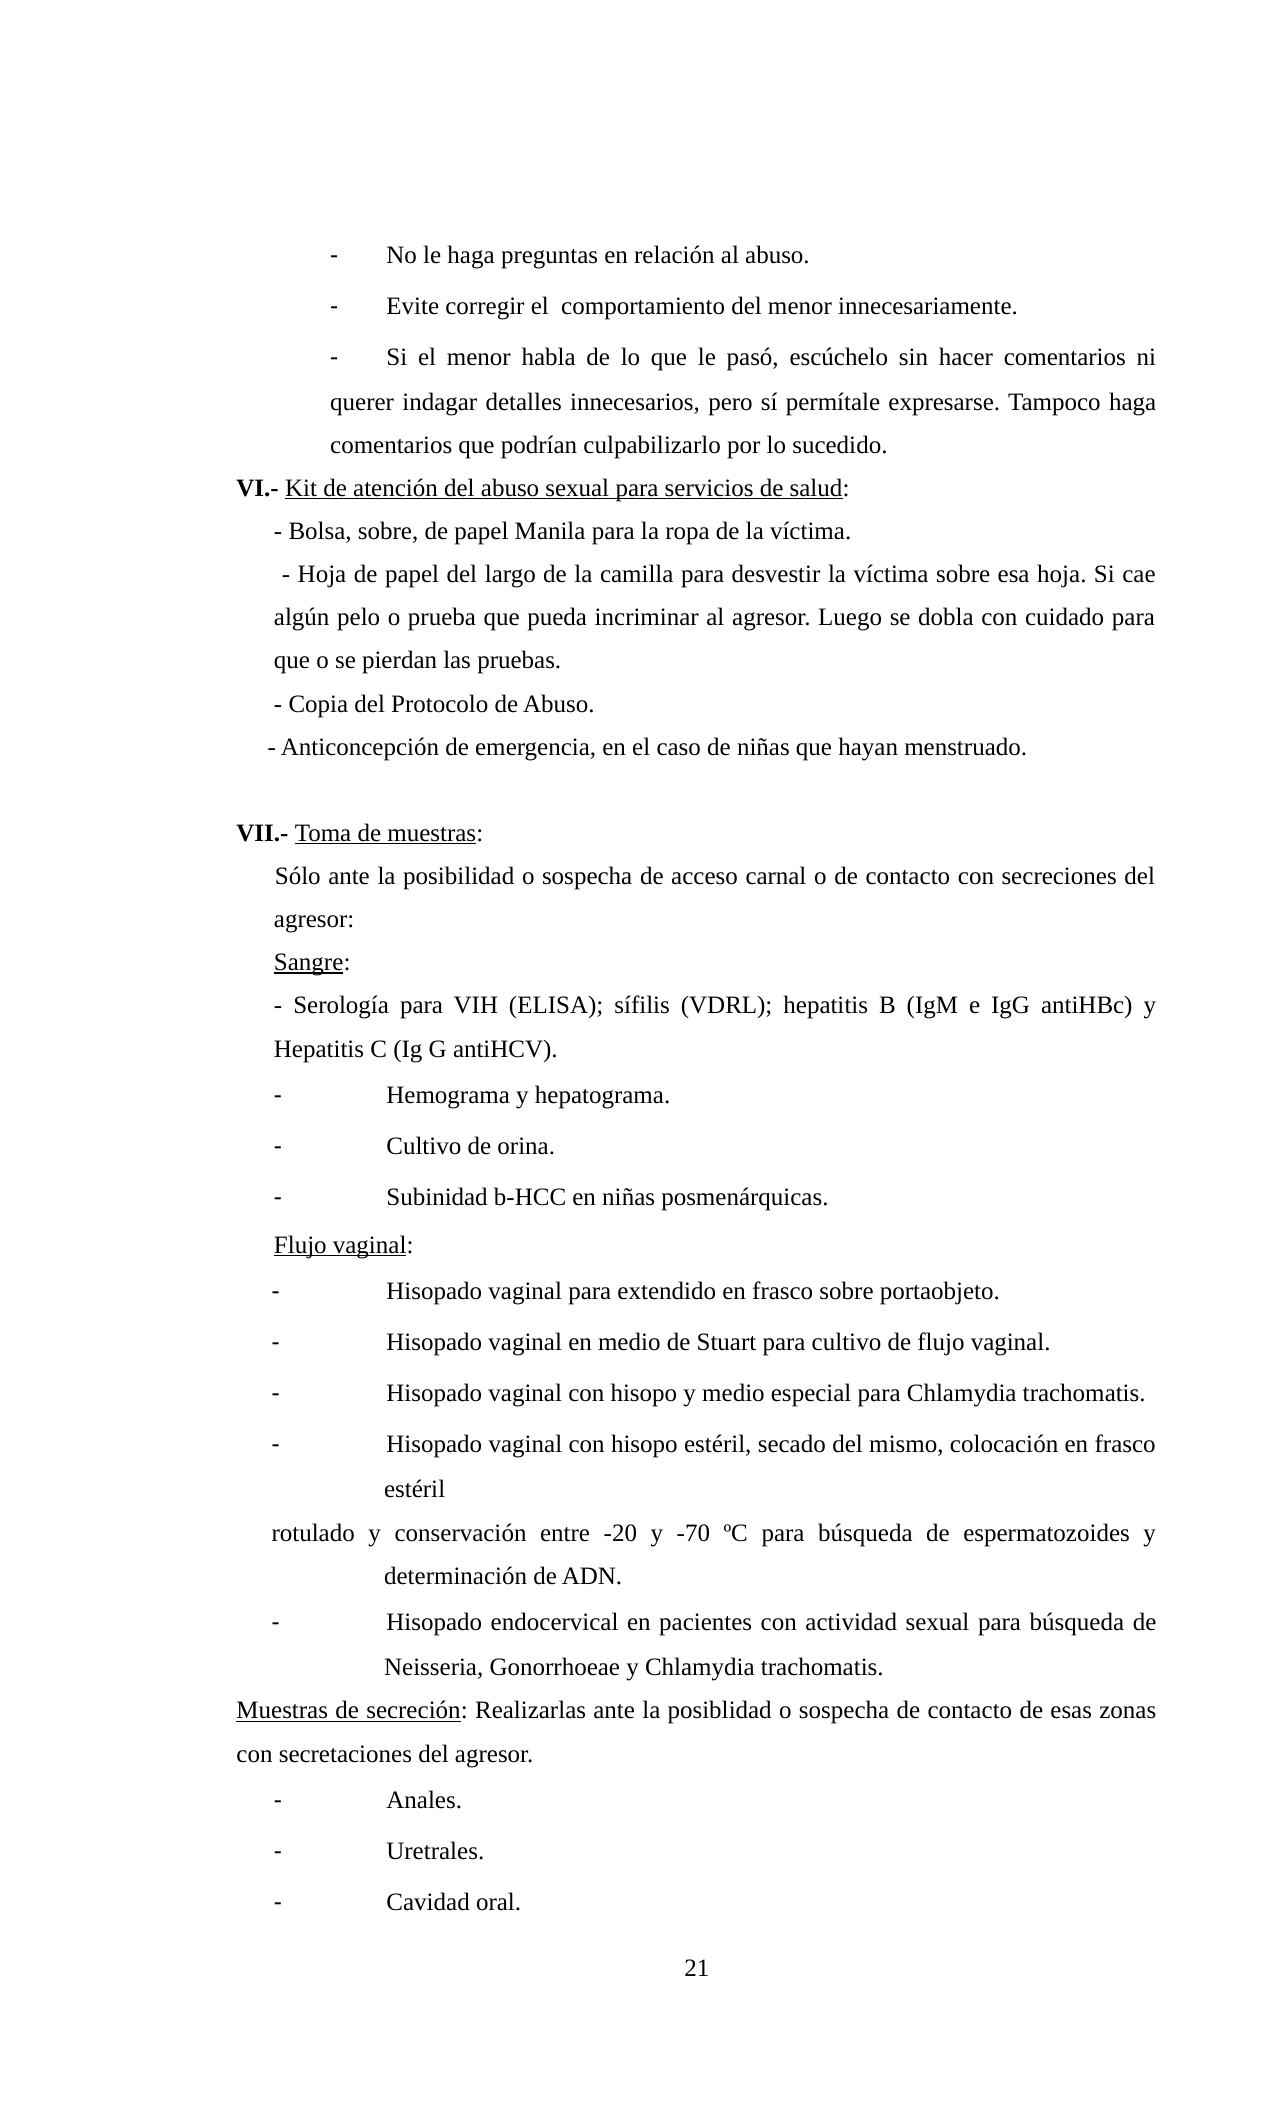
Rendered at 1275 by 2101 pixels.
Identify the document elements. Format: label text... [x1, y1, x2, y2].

text VI.- Kit de atención del abuso sexual para servicios de salud: [236, 473, 1157, 502]
text Muestras de secreción: Realizarlas ante la posiblidad o sospecha de contacto de esas zonas con secretaciones del agresor. [236, 1696, 1157, 1767]
list Cavidad oral. [274, 1884, 1157, 1918]
text - Copia del Protocolo de Abuso. [236, 689, 1157, 717]
text - Anticoncepción de emergencia, en el caso de niñas que hayan menstruado. [236, 732, 1157, 761]
text Sangre: [274, 947, 1157, 976]
text rotulado y conservación entre -20 y -70 ºC para búsqueda de espermatozoides y determinación de ADN. [271, 1518, 1157, 1589]
text Sólo ante la posibilidad o sospecha de acceso carnal o de contacto con secreciones del agresor: [236, 861, 1157, 933]
list Uretrales. [274, 1833, 1157, 1867]
text - Hoja de papel del largo de la camilla para desvestir la víctima sobre esa hoja. Si cae algún pelo o prueba que pueda incriminar al agresor. Luego se dobla con cuidado para que o se pierdan las pruebas. [236, 559, 1157, 674]
text Flujo vaginal: [274, 1230, 1157, 1259]
text - Bolsa, sobre, de papel Manila para la ropa de la víctima. [236, 516, 1157, 545]
list Hisopado vaginal en medio de Stuart para cultivo de flujo vaginal. [271, 1324, 1157, 1358]
list Subinidad b-HCC en niñas posmenárquicas. [274, 1179, 1157, 1213]
list Si el menor habla de lo que le pasó, escúchelo sin hacer comentarios ni querer indagar detalles innecesarios, pero sí permítale expresarse. Tampoco haga comentarios que podrían culpabilizarlo por lo sucedido. [330, 338, 1157, 459]
list Evite corregir el comportamiento del menor innecesariamente. [330, 287, 1157, 321]
list Hisopado vaginal con hisopo y medio especial para Chlamydia trachomatis. [271, 1375, 1157, 1409]
list Cultivo de orina. [274, 1128, 1157, 1162]
text VII.- Toma de muestras: [236, 818, 1157, 847]
list Hisopado endocervical en pacientes con actividad sexual para búsqueda de Neisseria, Gonorrhoeae y Chlamydia trachomatis. [271, 1604, 1157, 1681]
list No le haga preguntas en relación al abuso. [330, 236, 1157, 270]
text - Serología para VIH (ELISA); sífilis (VDRL); hepatitis B (IgM e IgG antiHBc) y Hepatitis C (Ig G antiHCV). [274, 991, 1157, 1062]
list Hisopado vaginal para extendido en frasco sobre portaobjeto. [271, 1273, 1157, 1307]
list Hisopado vaginal con hisopo estéril, secado del mismo, colocación en frasco estéril [271, 1426, 1157, 1503]
list Anales. [274, 1782, 1157, 1816]
list Hemograma y hepatograma. [274, 1077, 1157, 1111]
